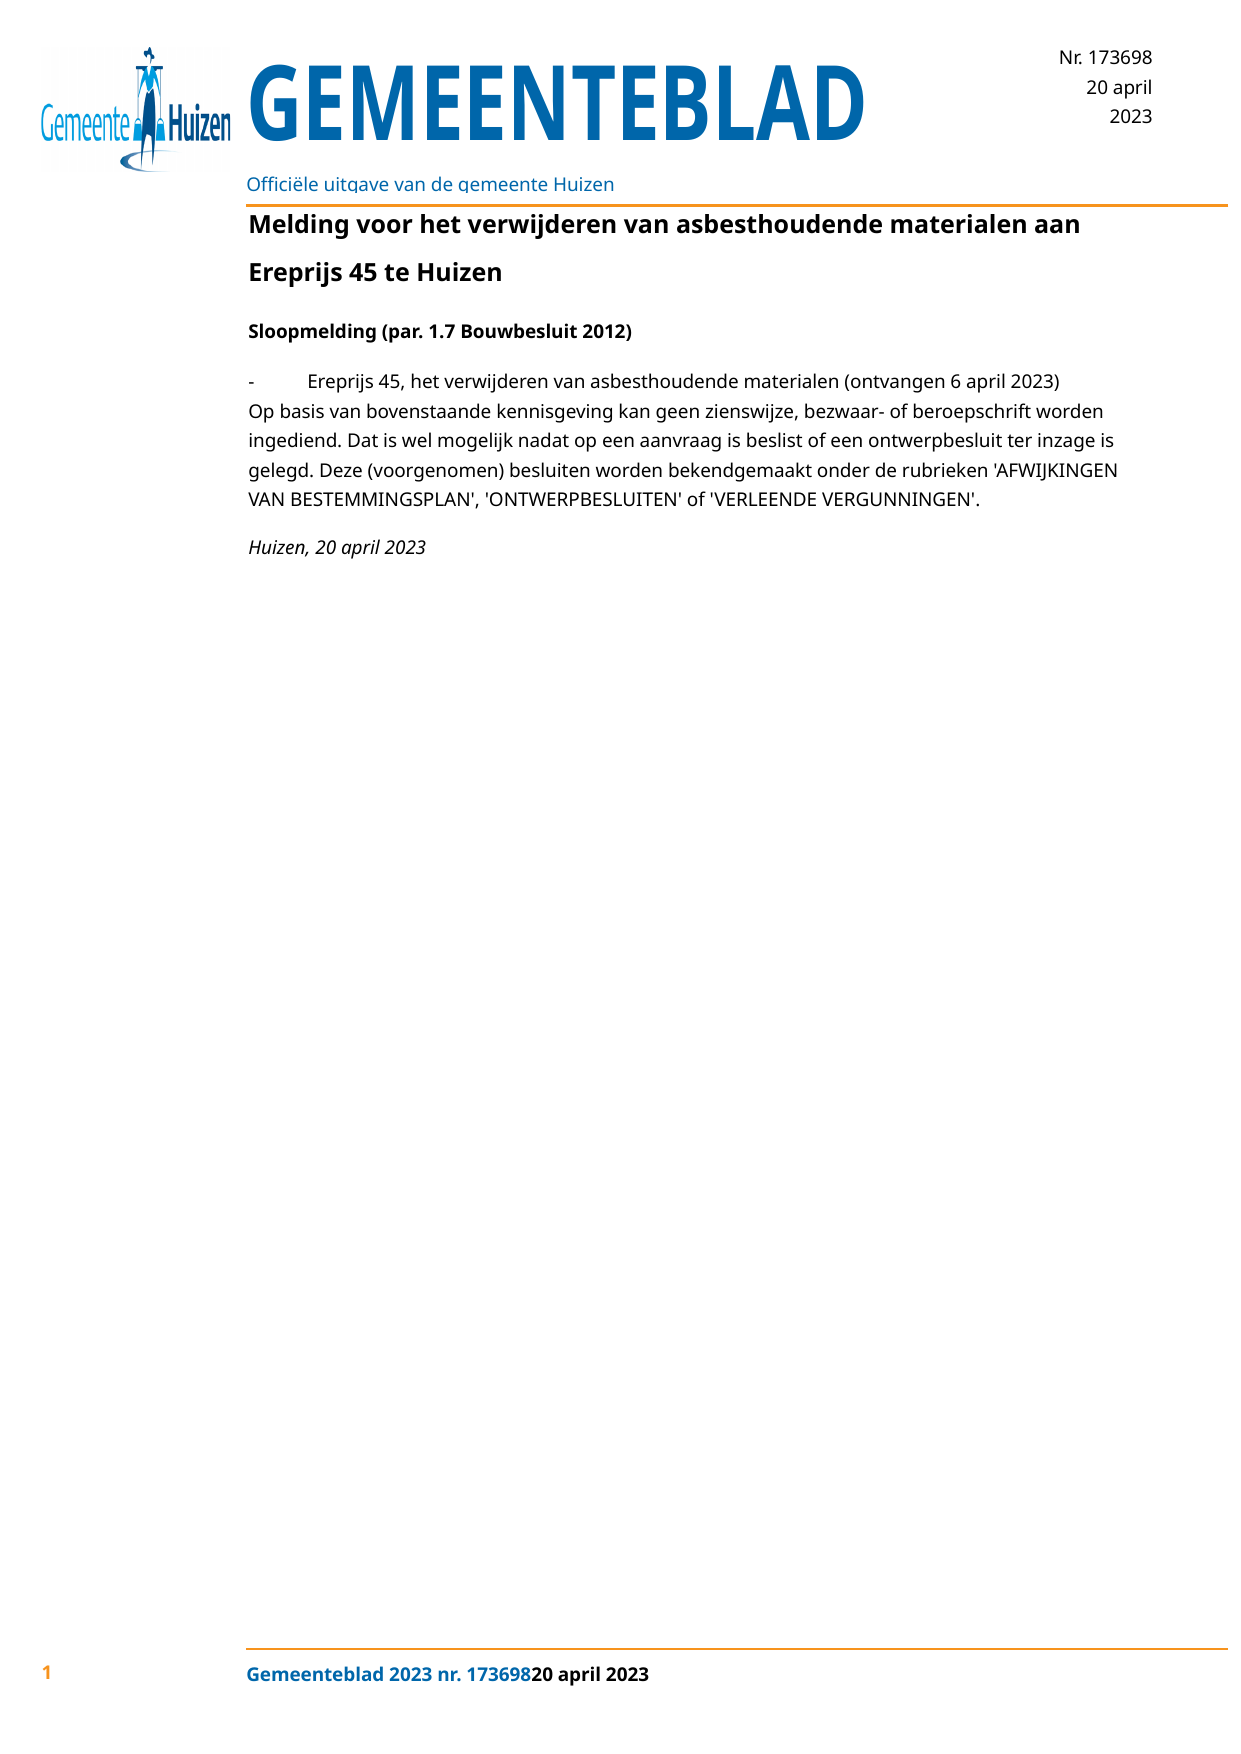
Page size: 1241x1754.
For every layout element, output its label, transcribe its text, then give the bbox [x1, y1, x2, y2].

list Ereprijs 45, het verwijderen van asbesthoudende materialen (ontvangen 6 april 2023) [248, 368, 1152, 394]
text Op basis van bovenstaande kennisgeving kan geen zienswijze, bezwaar- of beroepschrift worden ingediend. Dat is wel mogelijk nadat op een aanvraag is beslist of een ontwerpbesluit ter inzage is gelegd. Deze (voorgenomen) besluiten worden bekendgemaakt onder de rubrieken 'AFWIJKINGEN VAN BESTEMMINGSPLAN', 'ONTWERPBESLUITEN' of 'VERLEENDE VERGUNNINGEN'. [248, 398, 1152, 512]
text Sloopmelding (par. 1.7 Bouwbesluit 2012) [248, 318, 1152, 344]
text Melding voor het verwijderen van asbesthoudende materialen aan Ereprijs 45 te Huizen [248, 207, 1152, 288]
picture [41, 47, 231, 172]
text Huizen, 20 april 2023 [248, 534, 1152, 560]
